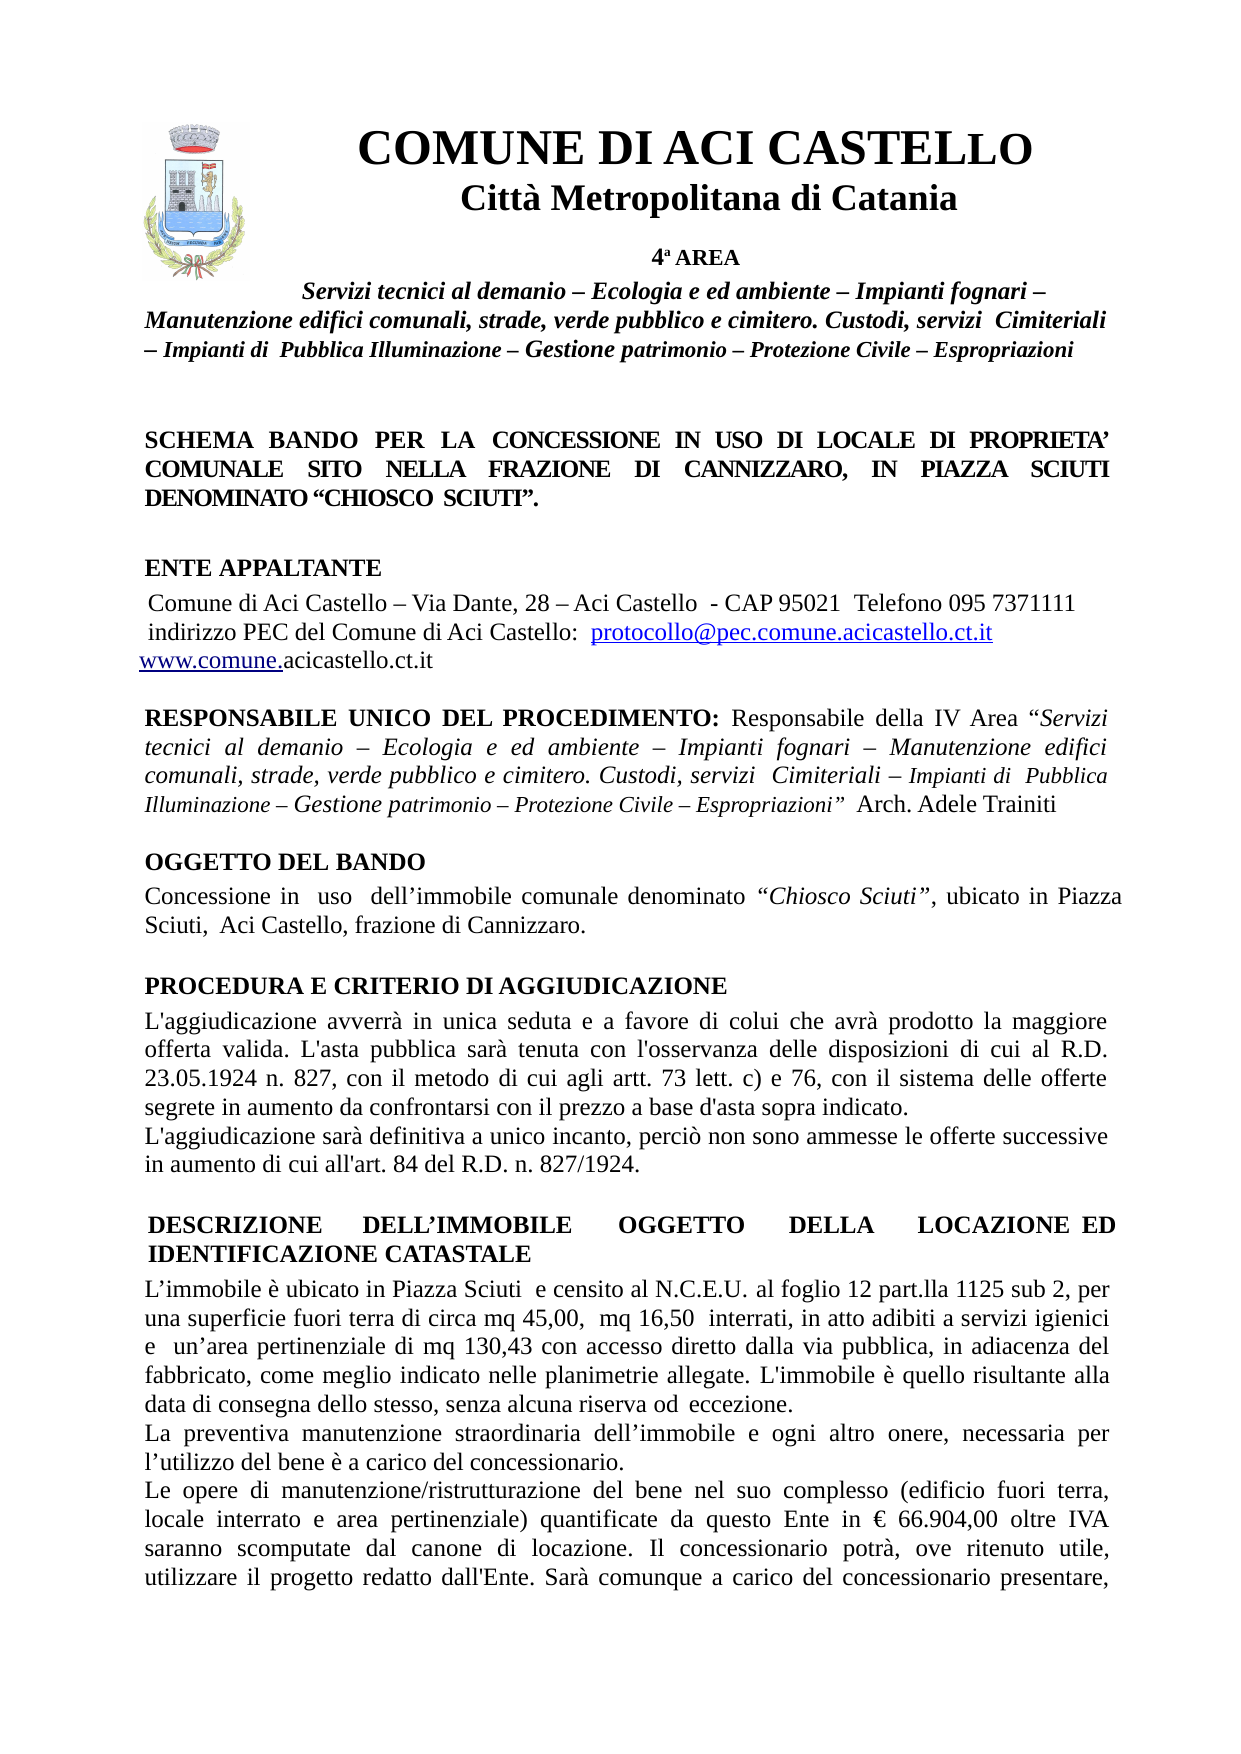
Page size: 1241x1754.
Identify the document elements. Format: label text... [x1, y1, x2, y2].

text L'aggiudicazione sarà definitiva a unico incanto, perciò non sono ammesse le offerte successive in aumento di cui all'art. 84 del R.D. n. 827/1924. [144, 1121, 1109, 1178]
text [43, 219, 142, 276]
subtitle Città Metropolitana di Catania [251, 176, 1122, 219]
subtitle DESCRIZIONE DELL’IMMOBILE OGGETTO DELLA LOCAZIONE ED IDENTIFICAZIONE CATASTALE [148, 1211, 1116, 1268]
text Comune di Aci Castello – Via Dante, 28 – Aci Castello - CAP 95021 Telefono 095 7371111 [148, 588, 1122, 617]
text Le opere di manutenzione/ristrutturazione del bene nel suo complesso (edificio fuori terra, locale interrato e area pertinenziale) quantificate da questo Ente in € 66.904,00 oltre IVA saranno scomputate dal canone di locazione. Il concessionario potrà, ove ritenuto utile, utilizzare il progetto redatto dall'Ente. Sarà comunque a carico del concessionario presentare, [144, 1475, 1110, 1590]
text La preventiva manutenzione straordinaria dell’immobile e ogni altro onere, necessaria per l’utilizzo del bene è a carico del concessionario. [144, 1418, 1110, 1475]
picture [142, 122, 251, 280]
subtitle Servizi tecnici al demanio – Ecologia e ed ambiente – Impianti fognari – Manutenzione edifici comunali, strade, verde pubblico e cimitero. Custodi, servizi Cimiteriali – Impianti di Pubblica Illuminazione – Gestione patrimonio – Protezione Civile – Espropriazioni [144, 276, 1122, 362]
text RESPONSABILE UNICO DEL PROCEDIMENTO: Responsabile della IV Area “Servizi tecnici al demanio – Ecologia e ed ambiente – Impianti fognari – Manutenzione edifici comunali, strade, verde pubblico e cimitero. Custodi, servizi Cimiteriali – Impianti di Pubblica Illuminazione – Gestione patrimonio – Protezione Civile – Espropriazioni” Arch. Adele Trainiti [144, 703, 1110, 818]
text L’immobile è ubicato in Piazza Sciuti e censito al N.C.E.U. al foglio 12 part.lla 1125 sub 2, per una superficie fuori terra di circa mq 45,00, mq 16,50 interrati, in atto adibiti a servizi igienici e un’area pertinenziale di mq 130,43 con accesso diretto dalla via pubblica, in adiacenza del fabbricato, come meglio indicato nelle planimetrie allegate. L'immobile è quello risultante alla data di consegna dello stesso, senza alcuna riserva od eccezione. [144, 1274, 1110, 1418]
text indirizzo PEC del Comune di Aci Castello: protocollo@pec.comune.acicastello.ct.it [148, 617, 1087, 645]
subtitle SCHEMA BANDO PER LA CONCESSIONE IN USO DI LOCALE DI PROPRIETA’ COMUNALE SITO NELLA FRAZIONE DI CANNIZZARO, IN PIAZZA SCIUTI DENOMINATO “CHIOSCO SCIUTI”. [144, 425, 1110, 511]
text L'aggiudicazione avverrà in unica seduta e a favore di colui che avrà prodotto la maggiore offerta valida. L'asta pubblica sarà tenuta con l'osservanza delle disposizioni di cui al R.D. 23.05.1924 n. 827, con il metodo di cui agli artt. 73 lett. c) e 76, con il sistema delle offerte segrete in aumento da confrontarsi con il prezzo a base d'asta sopra indicato. [144, 1006, 1109, 1121]
text ENTE APPALTANTE [144, 553, 1122, 582]
text Concessione in uso dell’immobile comunale denominato “Chiosco Sciuti”, ubicato in Piazza Sciuti, Aci Castello, frazione di Cannizzaro. [144, 881, 1122, 939]
subtitle PROCEDURA E CRITERIO DI AGGIUDICAZIONE [144, 971, 1122, 1000]
text COMUNE DI ACI CASTELLO [118, 118, 1122, 176]
subtitle OGGETTO DEL BANDO [144, 847, 1122, 875]
text 4a AREA [251, 219, 1122, 276]
text www.comune.acicastello.ct.it [118, 645, 828, 674]
